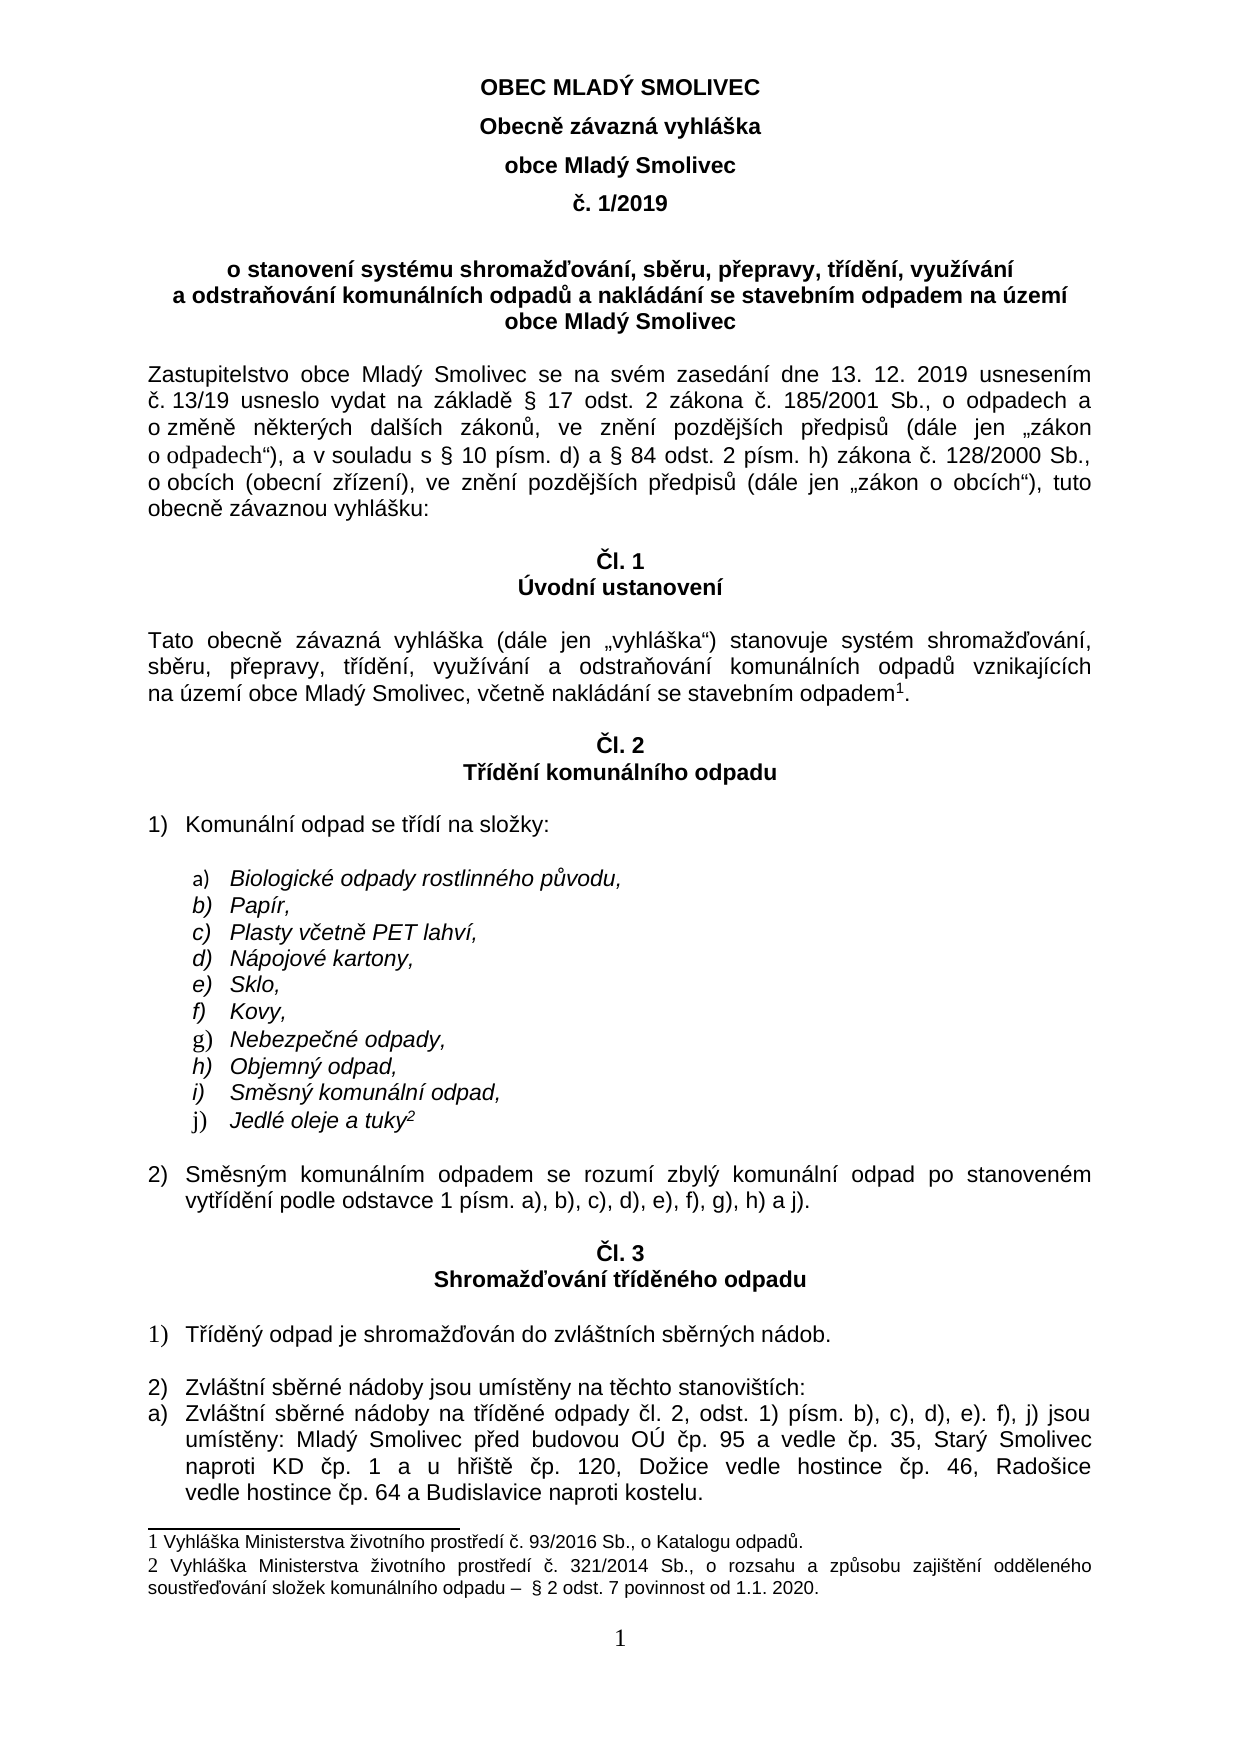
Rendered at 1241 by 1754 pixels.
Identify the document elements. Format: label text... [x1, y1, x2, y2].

list Sklo, [192, 971, 1092, 998]
text Tato obecně závazná vyhláška (dále jen „vyhláška“) stanovuje systém shromažďování, sběru, přepravy, třídění, využívání a odstraňování komunálních odpadů vznikajících na území obce Mladý Smolivec, včetně nakládání se stavebním odpadem. [148, 627, 1092, 706]
list Biologické odpady rostlinného původu, [192, 864, 1092, 892]
list Objemný odpad, [192, 1053, 1092, 1079]
list Směsný komunální odpad, [192, 1079, 1092, 1105]
text Zastupitelstvo obce Mladý Smolivec se na svém zasedání dne 13. 12. 2019 usnesením č. 13/19 usneslo vydat na základě § 17 odst. 2 zákona č. 185/2001 Sb., o odpadech a o změně některých dalších zákonů, ve znění pozdějších předpisů (dále jen „zákon o odpadech“), a v souladu s § 10 písm. d) a § 84 odst. 2 písm. h) zákona č. 128/2000 Sb., o obcích (obecní zřízení), ve znění pozdějších předpisů (dále jen „zákon o obcích“), tuto obecně závaznou vyhlášku: [148, 361, 1092, 522]
text o stanovení systému shromažďování, sběru, přepravy, třídění, využívání [148, 256, 1092, 282]
text Vyhláška Ministerstva životního prostředí č. 93/2016 Sb., o Katalogu odpadů. [148, 1529, 1092, 1553]
list Zvláštní sběrné nádoby na tříděné odpady čl. 2, odst. 1) písm. b), c), d), e). f), j) jsou umístěny: Mladý Smolivec před budovou OÚ čp. 95 a vedle čp. 35, Starý Smolivec naproti KD čp. 1 a u hřiště čp. 120, Dožice vedle hostince čp. 46, Radošice vedle hostince čp. 64 a Budislavice naproti kostelu. [148, 1400, 1092, 1506]
list Kovy, [192, 998, 1092, 1024]
text Čl. 1 [148, 548, 1092, 574]
list Papír, [192, 892, 1092, 918]
list Zvláštní sběrné nádoby jsou umístěny na těchto stanovištích: [148, 1374, 1092, 1400]
text Čl. 3 [148, 1239, 1092, 1266]
text Obecně závazná vyhláška [148, 113, 1092, 139]
list Komunální odpad se třídí na složky: [148, 811, 1092, 838]
text Třídění komunálního odpadu [148, 759, 1092, 785]
list Plasty včetně PET lahví, [192, 918, 1092, 945]
list Tříděný odpad je shromažďován do zvláštních sběrných nádob. [148, 1319, 1092, 1347]
text a odstraňování komunálních odpadů a nakládání se stavebním odpadem na území obce Mladý Smolivec [148, 282, 1092, 335]
list Nápojové kartony, [192, 945, 1092, 971]
list Nebezpečné odpady, [192, 1024, 1092, 1053]
text Čl. 2 [148, 732, 1092, 759]
list Jedlé oleje a tuky [192, 1105, 1092, 1134]
list Směsným komunálním odpadem se rozumí zbylý komunální odpad po stanoveném vytřídění podle odstavce 1 písm. a), b), c), d), e), f), g), h) a j). [148, 1161, 1092, 1213]
list Vyhláška Ministerstva životního prostředí č. 321/2014 Sb., o rozsahu a způsobu zajištění odděleného soustřeďování složek komunálního odpadu – § 2 odst. 7 povinnost od 1.1. 2020. [148, 1553, 1092, 1598]
subtitle Shromažďování tříděného odpadu [148, 1266, 1092, 1292]
text obce Mladý Smolivec [148, 152, 1092, 178]
text OBEC MLADÝ SMOLIVEC [148, 74, 1092, 100]
text č. 1/2019 [148, 190, 1092, 217]
subtitle Úvodní ustanovení [148, 574, 1092, 601]
